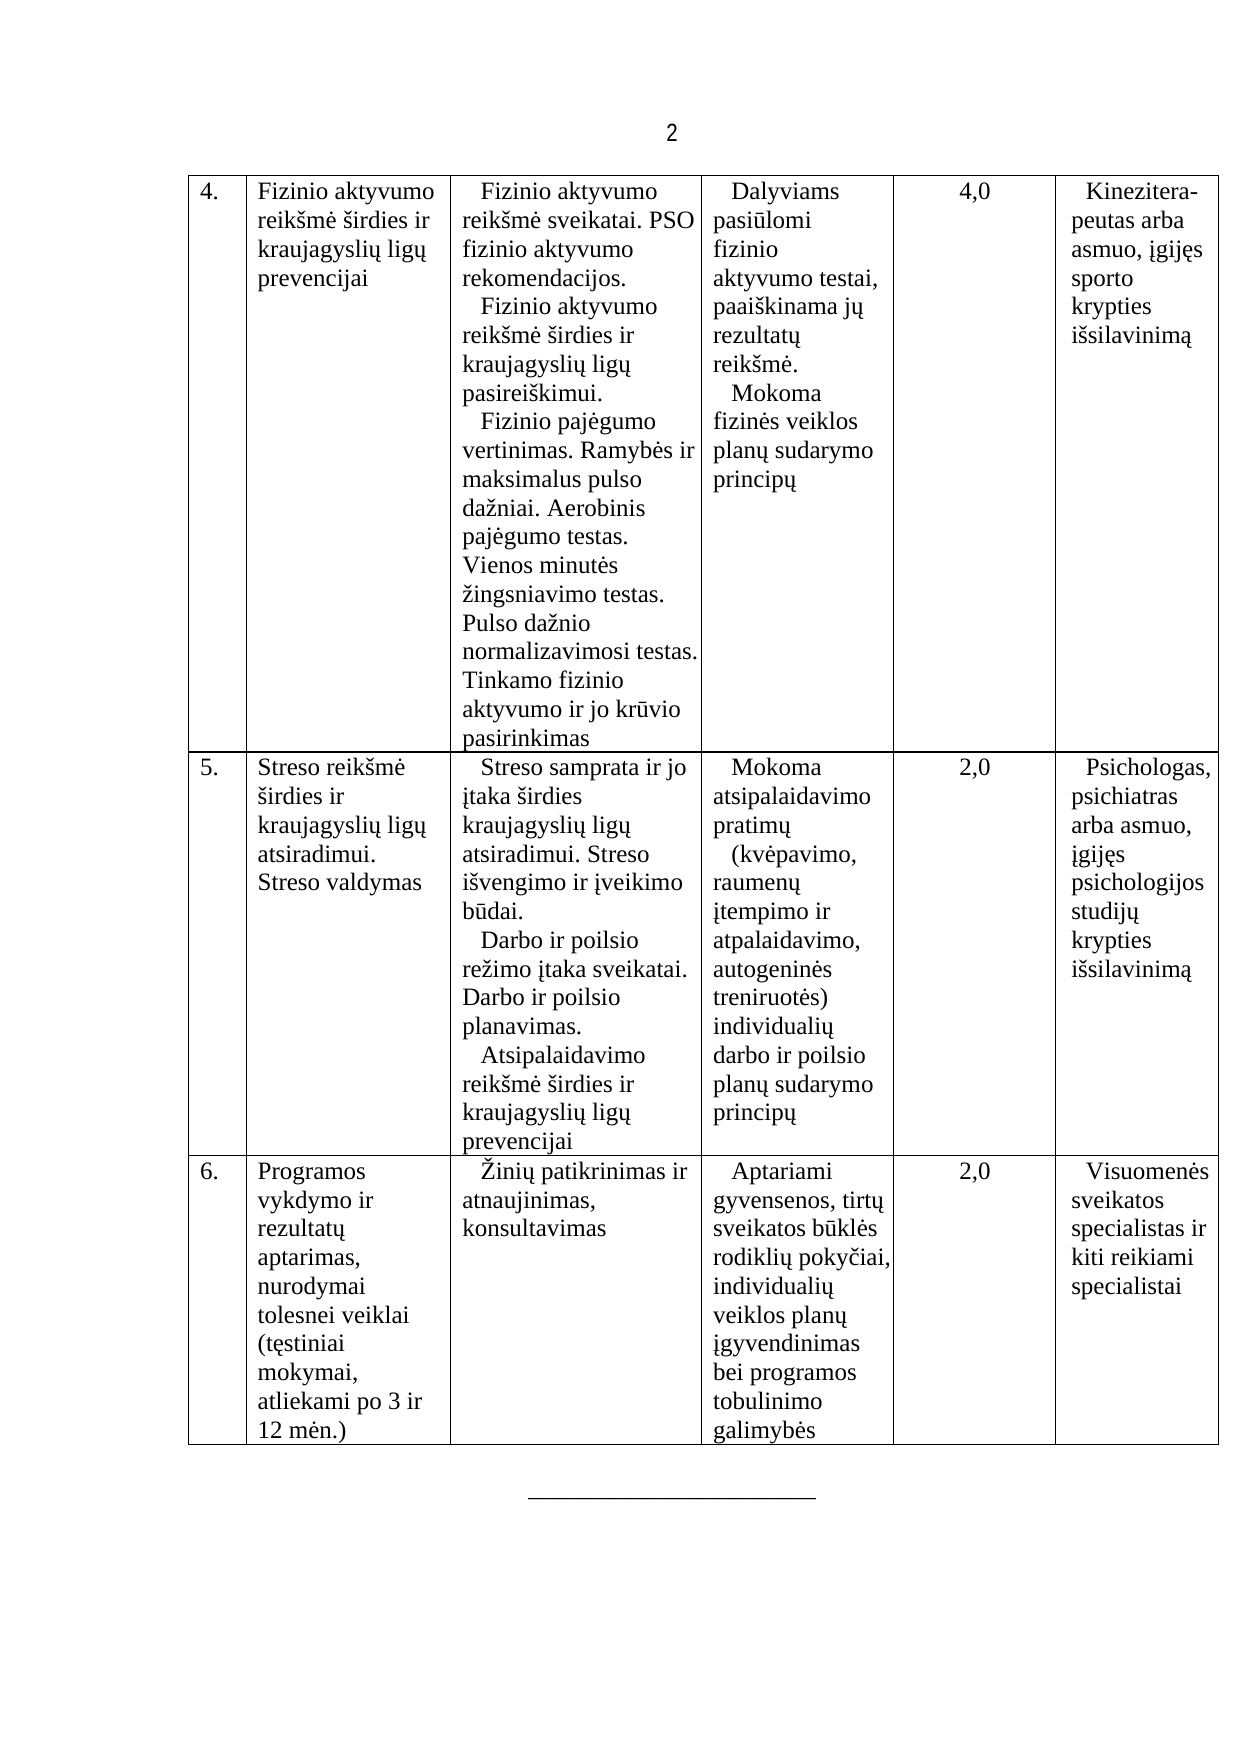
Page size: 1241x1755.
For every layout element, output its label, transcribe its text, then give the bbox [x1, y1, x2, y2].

table_cell Streso samprata ir jo įtaka širdies kraujagyslių ligų atsiradimui. Streso išvengimo ir įveikimo būdai. Darbo ir poilsio režimo įtaka sveikatai. Darbo ir poilsio planavimas. Atsipalaidavimo reikšmė širdies ir kraujagyslių ligų prevencijai [451, 753, 701, 1155]
table_cell Fizinio aktyvumo reikšmė sveikatai. PSO fizinio aktyvumo rekomendacijos. Fizinio aktyvumo reikšmė širdies ir kraujagyslių ligų pasireiškimui. Fizinio pajėgumo vertinimas. Ramybės ir maksimalus pulso dažniai. Aerobinis pajėgumo testas. Vienos minutės žingsniavimo testas. Pulso dažnio normalizavimosi testas. Tinkamo fizinio aktyvumo ir jo krūvio pasirinkimas [451, 176, 701, 751]
table_cell Aptariami gyvensenos, tirtų sveikatos būklės rodiklių pokyčiai, individualių veiklos planų įgyvendinimas bei programos tobulinimo galimybės [702, 1156, 893, 1443]
table_cell 2,0 [894, 1156, 1055, 1443]
table_cell 2,0 [894, 753, 1055, 1155]
text _______________________ [177, 1473, 1167, 1502]
table_cell 6. [189, 1156, 246, 1443]
table_cell 5. [189, 753, 246, 1155]
table_cell Kinezitera-peutas arba asmuo, įgijęs sporto krypties išsilavinimą [1056, 176, 1218, 751]
table_cell Dalyviams pasiūlomi fizinio aktyvumo testai, paaiškinama jų rezultatų reikšmė. Mokoma fizinės veiklos planų sudarymo principų [702, 176, 893, 751]
table_cell Mokoma atsipalaidavimo pratimų (kvėpavimo, raumenų įtempimo ir atpalaidavimo, autogeninės treniruotės) individualių darbo ir poilsio planų sudarymo principų [702, 753, 893, 1155]
table_cell Fizinio aktyvumo reikšmė širdies ir kraujagyslių ligų prevencijai [247, 176, 450, 751]
table_cell Visuomenės sveikatos specialistas ir kiti reikiami specialistai [1056, 1156, 1218, 1443]
table_cell Žinių patikrinimas ir atnaujinimas, konsultavimas [451, 1156, 701, 1443]
table_cell Programos vykdymo ir rezultatų aptarimas, nurodymai tolesnei veiklai (tęstiniai mokymai, atliekami po 3 ir 12 mėn.) [247, 1156, 450, 1443]
table_cell 4,0 [894, 176, 1055, 751]
table_cell 4. [189, 176, 246, 751]
table_cell Streso reikšmė širdies ir kraujagyslių ligų atsiradimui. Streso valdymas [247, 753, 450, 1155]
table_cell Psichologas, psichiatras arba asmuo, įgijęs psichologijos studijų krypties išsilavinimą [1056, 753, 1218, 1155]
